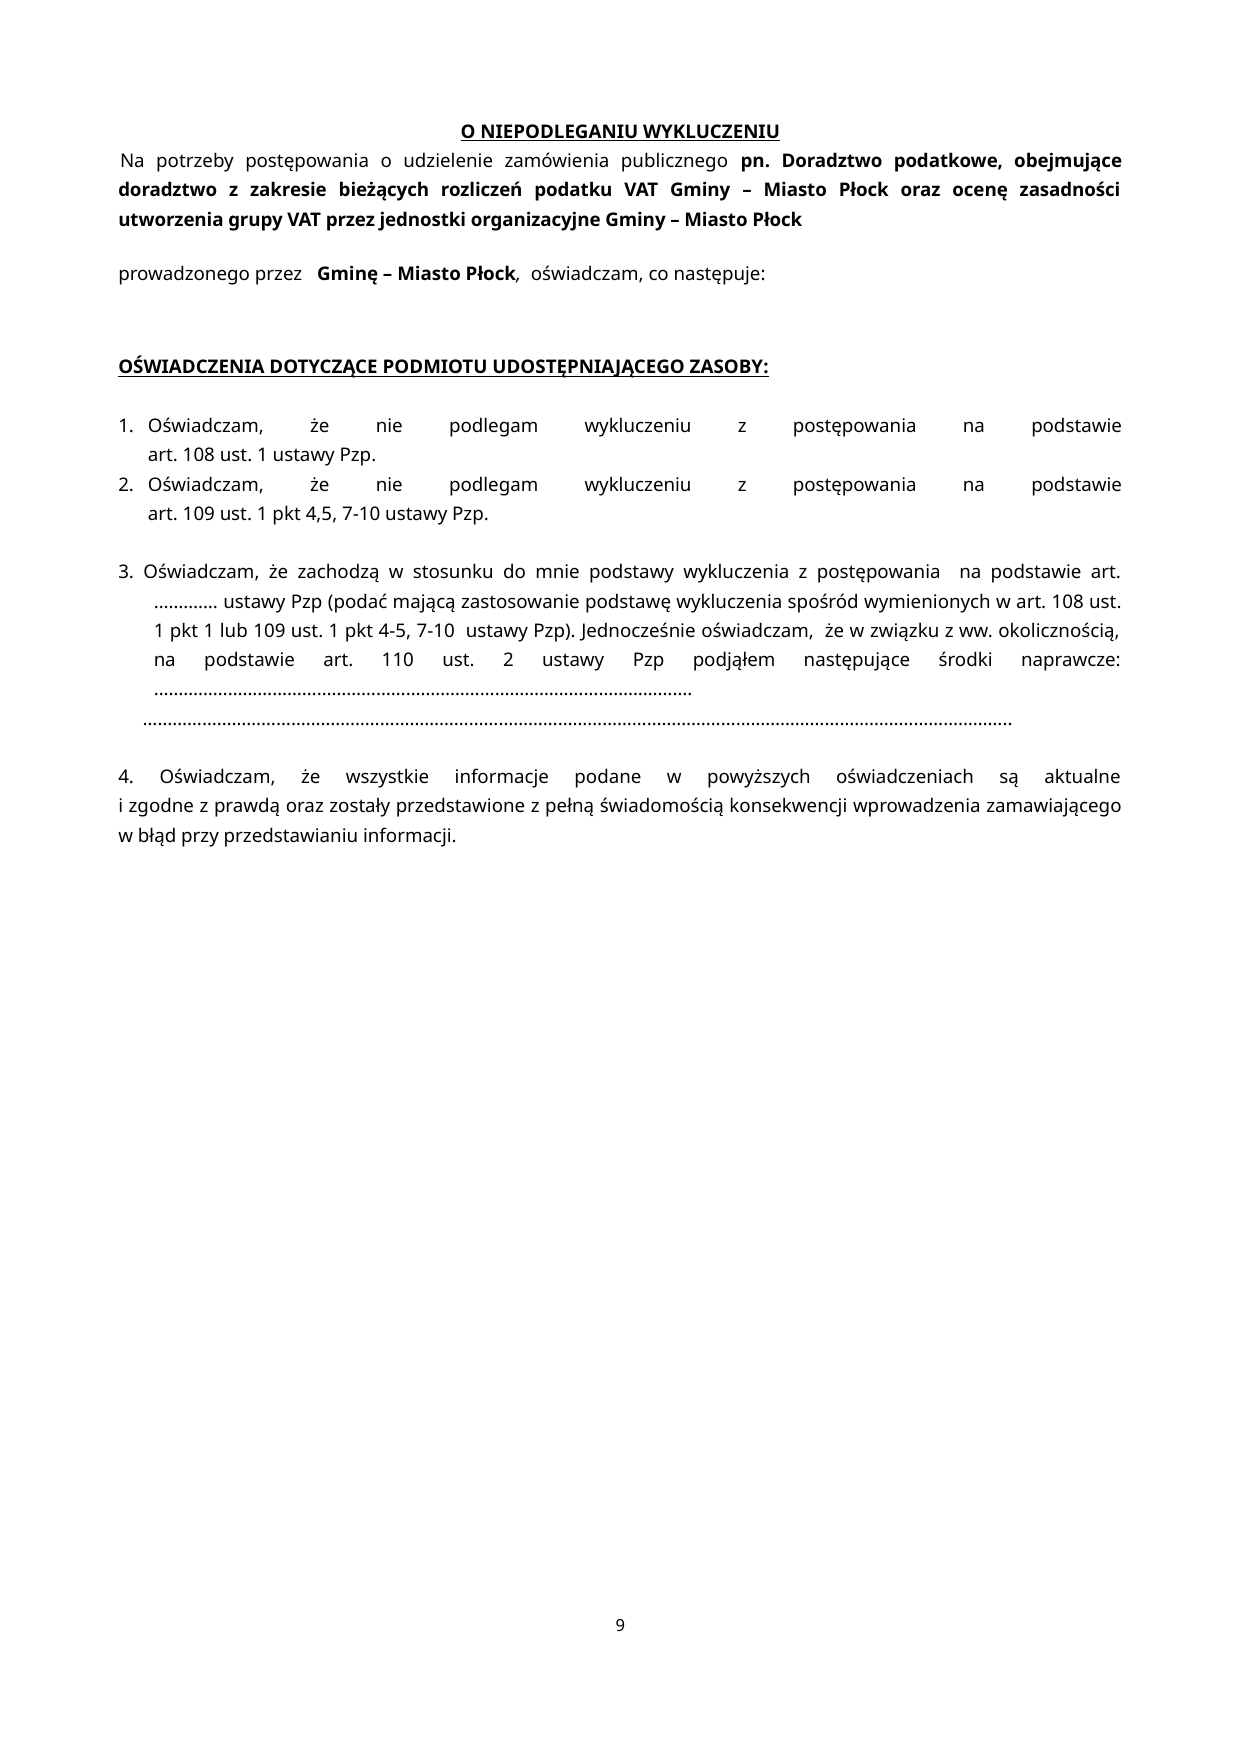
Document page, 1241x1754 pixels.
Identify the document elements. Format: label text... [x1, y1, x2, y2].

text 2. Oświadczam, że nie podlegam wykluczeniu z postępowania na podstawie art. 109 ust. 1 pkt 4,5, 7-10 ustawy Pzp. [118, 471, 1122, 526]
text ………………………………………………………………………………………………………………………………………………………….. [118, 705, 1122, 731]
text 4. Oświadczam, że wszystkie informacje podane w powyższych oświadczeniach są aktualne i zgodne z prawdą oraz zostały przedstawione z pełną świadomością konsekwencji wprowadzenia zamawiającego w błąd przy przedstawianiu informacji. [118, 763, 1122, 848]
text prowadzonego przez Gminę – Miasto Płock, oświadczam, co następuje: [118, 260, 1122, 286]
text OŚWIADCZENIA DOTYCZĄCE PODMIOTU UDOSTĘPNIAJĄCEGO ZASOBY: [118, 354, 1122, 379]
text 3. Oświadczam, że zachodzą w stosunku do mnie podstawy wykluczenia z postępowania na podstawie art. …………. ustawy Pzp (podać mającą zastosowanie podstawę wykluczenia spośród wymienionych w art. 108 ust. 1 pkt 1 lub 109 ust. 1 pkt 4-5, 7-10 ustawy Pzp). Jednocześnie oświadczam, że w związku z ww. okolicznością, na podstawie art. 110 ust. 2 ustawy Pzp podjąłem następujące środki naprawcze: ………………………………………………………………………………………………. [118, 559, 1122, 701]
text O NIEPODLEGANIU WYKLUCZENIU [118, 118, 1122, 144]
text 1. Oświadczam, że nie podlegam wykluczeniu z postępowania na podstawie art. 108 ust. 1 ustawy Pzp. [118, 412, 1122, 467]
text Na potrzeby postępowania o udzielenie zamówienia publicznego pn. Doradztwo podatkowe, obejmujące doradztwo z zakresie bieżących rozliczeń podatku VAT Gminy – Miasto Płock oraz ocenę zasadności utworzenia grupy VAT przez jednostki organizacyjne Gminy – Miasto Płock [118, 147, 1122, 231]
